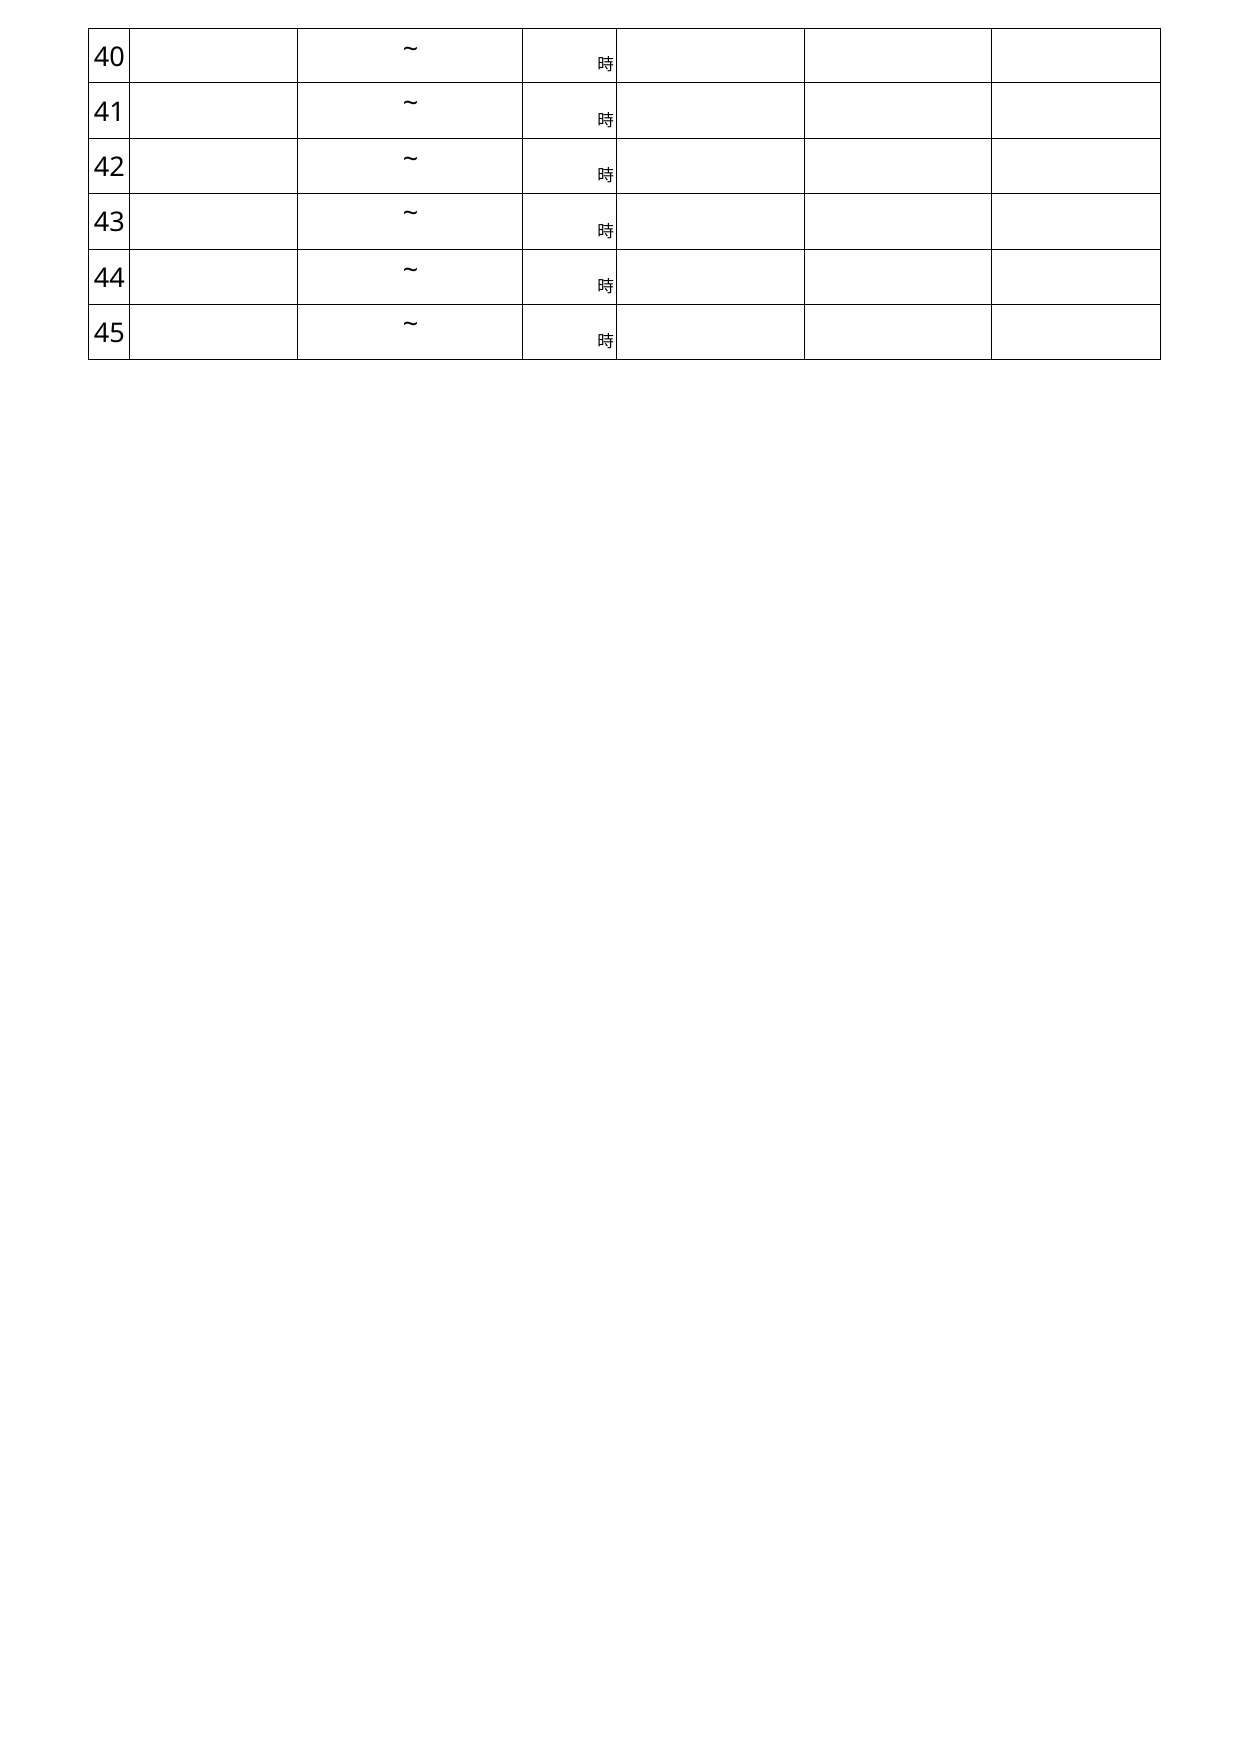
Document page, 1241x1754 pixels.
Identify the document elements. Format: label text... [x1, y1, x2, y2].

table_cell [617, 305, 804, 359]
table_cell ~ [298, 83, 522, 138]
table_cell 42 [89, 139, 129, 193]
table_cell 43 [89, 194, 129, 249]
table_cell 時 [523, 83, 616, 138]
table_cell [805, 250, 991, 304]
table_cell ~ [298, 29, 522, 82]
table_cell [992, 29, 1160, 82]
table_cell 41 [89, 83, 129, 138]
table_cell 時 [523, 139, 616, 193]
table_cell [617, 194, 804, 249]
table_cell ~ [298, 305, 522, 359]
table_cell 44 [89, 250, 129, 304]
table_cell [130, 139, 297, 193]
table_cell [617, 83, 804, 138]
table_cell 時 [523, 29, 616, 82]
table_cell ~ [298, 194, 522, 249]
table_cell [130, 29, 297, 82]
table_cell [805, 83, 991, 138]
table_cell [992, 194, 1160, 249]
table_cell [130, 250, 297, 304]
table_cell [992, 305, 1160, 359]
table_cell 時 [523, 250, 616, 304]
table_cell [992, 139, 1160, 193]
table_cell [805, 194, 991, 249]
table_cell 時 [523, 194, 616, 249]
table_cell [992, 250, 1160, 304]
table_cell [992, 83, 1160, 138]
table_cell 40 [89, 29, 129, 82]
table_cell 45 [89, 305, 129, 359]
table_cell [130, 194, 297, 249]
table_cell [805, 29, 991, 82]
table_cell [805, 139, 991, 193]
table_cell [130, 305, 297, 359]
table_cell [617, 250, 804, 304]
table_cell [617, 139, 804, 193]
table_cell [805, 305, 991, 359]
table_cell 時 [523, 305, 616, 359]
table_cell [130, 83, 297, 138]
table_cell ~ [298, 139, 522, 193]
table_cell ~ [298, 250, 522, 304]
table_cell [617, 29, 804, 82]
